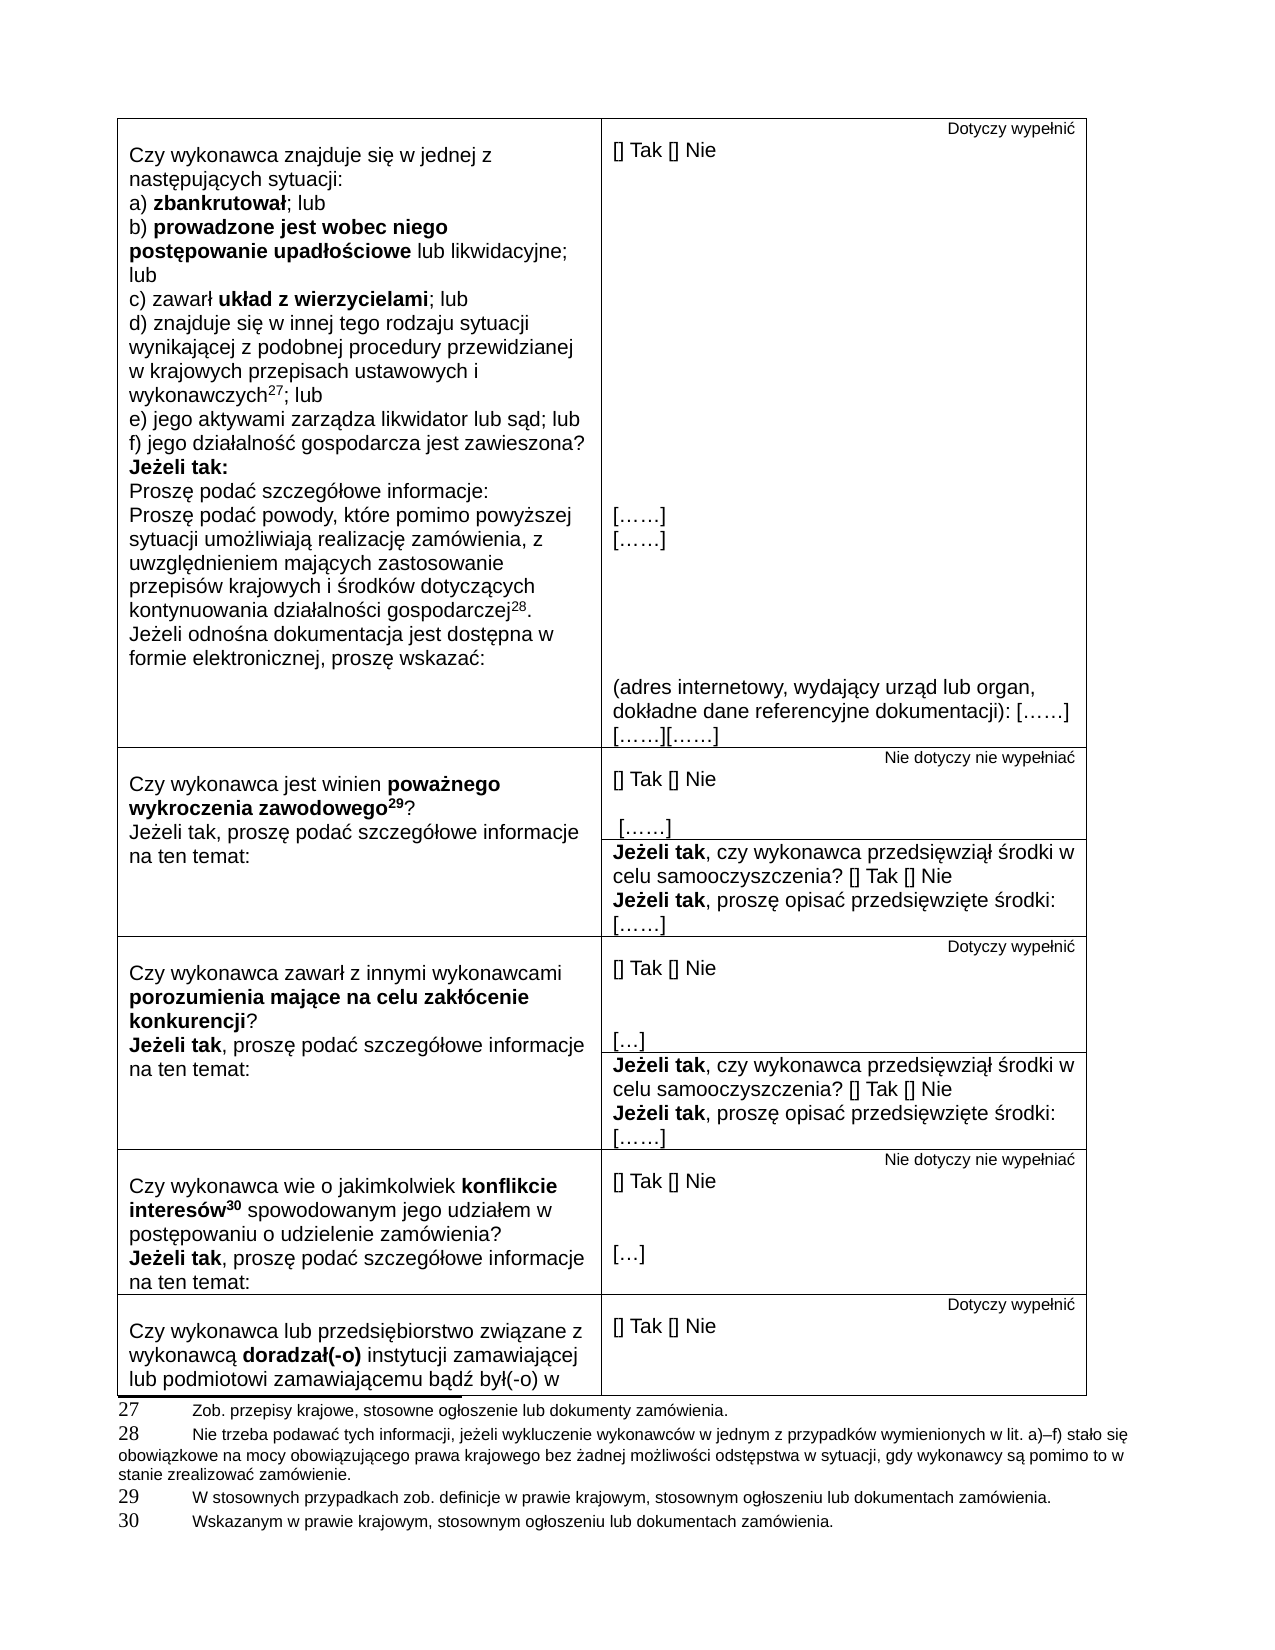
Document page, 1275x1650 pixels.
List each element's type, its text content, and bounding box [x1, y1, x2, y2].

table_cell Dotyczy wypełnić [] Tak [] Nie […] [602, 937, 1086, 1052]
table_cell Dotyczy wypełnić [] Tak [] Nie [……] [……] (adres internetowy, wydający urząd lub organ, dokładne dane referencyjne dokumentacji): [……][……][……] [602, 119, 1086, 747]
table_cell Czy wykonawca znajduje się w jednej z następujących sytuacji: a) zbankrutował; lub b) prowadzone jest wobec niego postępowanie upadłościowe lub likwidacyjne; lub c) zawarł układ z wierzycielami; lub d) znajduje się w innej tego rodzaju sytuacji wynikającej z podobnej procedury przewidzianej w krajowych przepisach ustawowych i wykonawczych; lub e) jego aktywami zarządza likwidator lub sąd; lub f) jego działalność gospodarcza jest zawieszona? Jeżeli tak: Proszę podać szczegółowe informacje: Proszę podać powody, które pomimo powyższej sytuacji umożliwiają realizację zamówienia, z uwzględnieniem mających zastosowanie przepisów krajowych i środków dotyczących kontynuowania działalności gospodarczej. Jeżeli odnośna dokumentacja jest dostępna w formie elektronicznej, proszę wskazać: [118, 119, 601, 747]
table_cell Jeżeli tak, czy wykonawca przedsięwziął środki w celu samooczyszczenia? [] Tak [] Nie Jeżeli tak, proszę opisać przedsięwzięte środki: [……] [602, 1053, 1086, 1149]
table_cell Czy wykonawca jest winien poważnego wykroczenia zawodowego? Jeżeli tak, proszę podać szczegółowe informacje na ten temat: [118, 748, 601, 936]
table_cell Jeżeli tak, czy wykonawca przedsięwziął środki w celu samooczyszczenia? [] Tak [] Nie Jeżeli tak, proszę opisać przedsięwzięte środki: [……] [602, 840, 1086, 936]
table_cell Dotyczy wypełnić [] Tak [] Nie [602, 1295, 1086, 1395]
table_cell Czy wykonawca lub przedsiębiorstwo związane z wykonawcą doradzał(-o) instytucji zamawiającej lub podmiotowi zamawiającemu bądź był(-o) w [118, 1295, 601, 1395]
table_cell Nie dotyczy nie wypełniać [] Tak [] Nie [……] [602, 748, 1086, 839]
table_cell Czy wykonawca zawarł z innymi wykonawcami porozumienia mające na celu zakłócenie konkurencji? Jeżeli tak, proszę podać szczegółowe informacje na ten temat: [118, 937, 601, 1149]
table_cell Nie dotyczy nie wypełniać [] Tak [] Nie […] [602, 1150, 1086, 1293]
table_cell Czy wykonawca wie o jakimkolwiek konflikcie interesów spowodowanym jego udziałem w postępowaniu o udzielenie zamówienia? Jeżeli tak, proszę podać szczegółowe informacje na ten temat: [118, 1150, 601, 1293]
